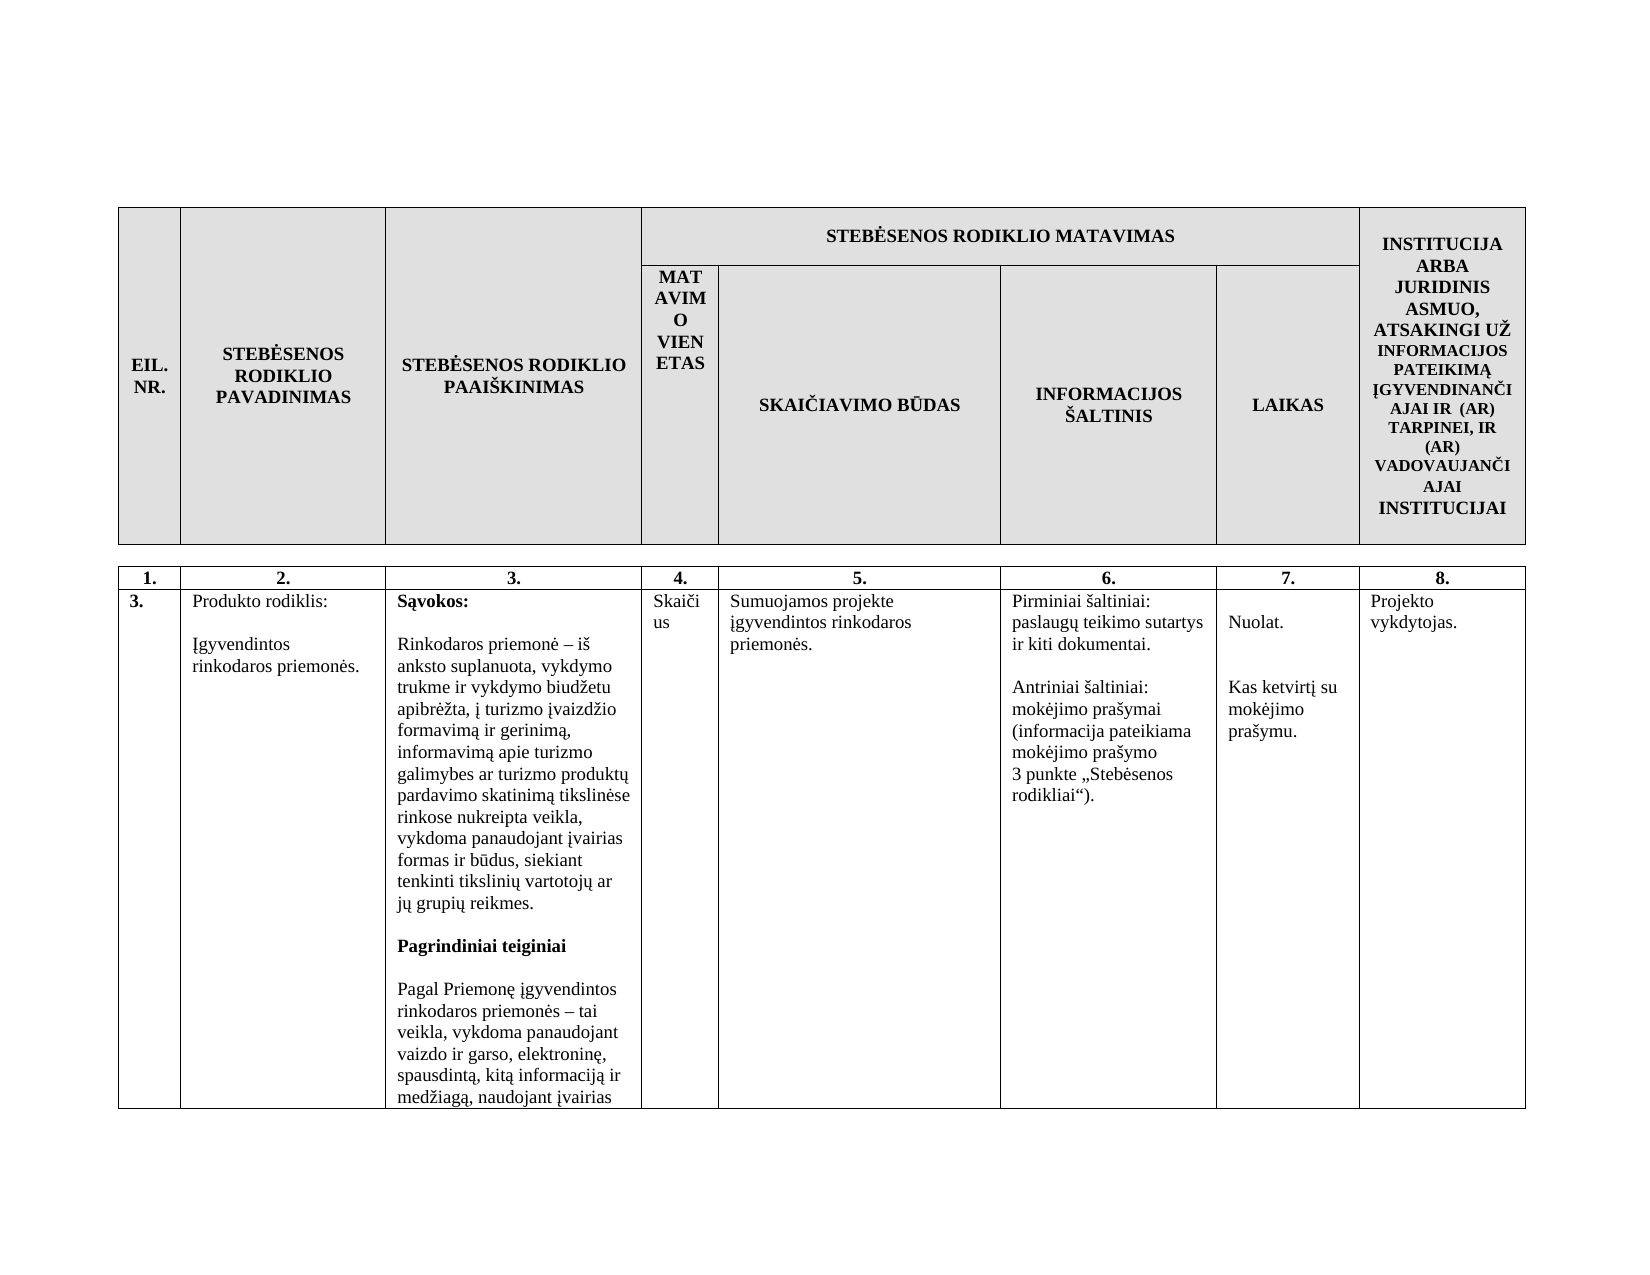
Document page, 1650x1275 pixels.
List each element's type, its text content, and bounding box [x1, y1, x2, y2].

table_cell INFORMACIJOS ŠALTINIS [1001, 266, 1216, 544]
table_cell Nuolat. [1217, 590, 1359, 675]
table_cell 4. [642, 567, 718, 589]
table_cell Skaičius [642, 590, 718, 1107]
table_cell Kas ketvirtį su mokėjimo prašymu. [1217, 675, 1359, 1107]
table_cell [1217, 545, 1359, 566]
table_cell Pirminiai šaltiniai: paslaugų teikimo sutartys ir kiti dokumentai. [1001, 590, 1216, 675]
table_cell Antriniai šaltiniai: mokėjimo prašymai (informacija pateikiama mokėjimo prašymo 3 punkte „Stebėsenos rodikliai“). [1001, 675, 1216, 1107]
table_cell 3. [119, 590, 180, 1107]
table_cell [386, 545, 642, 566]
table_cell [181, 545, 386, 566]
table_cell [1001, 545, 1217, 566]
table_cell 7. [1217, 567, 1359, 589]
table_cell [1359, 545, 1526, 566]
table_cell 8. [1360, 567, 1525, 589]
table_cell MATAVIMO VIENETAS [642, 266, 718, 544]
table_header INSTITUCIJA ARBA JURIDINIS ASMUO, ATSAKINGI UŽ INFORMACIJOS PATEIKIMĄ ĮGYVENDINANČIAJAI IR (AR) TARPINEI, IR (AR) VADOVAUJANČIAJAI INSTITUCIJAI [1360, 208, 1525, 544]
table_cell Produkto rodiklis: Įgyvendintos rinkodaros priemonės. [181, 590, 385, 1107]
table_cell LAIKAS [1217, 266, 1359, 544]
table_cell [118, 545, 181, 566]
table_header STEBĖSENOS RODIKLIO MATAVIMAS [642, 208, 1359, 265]
table_cell 5. [719, 567, 1000, 589]
table_cell 3. [386, 567, 641, 589]
table_cell [642, 545, 719, 566]
table_cell [719, 545, 1001, 566]
table_header STEBĖSENOS RODIKLIO PAVADINIMAS [181, 208, 385, 544]
table_header EIL. NR. [119, 208, 180, 544]
table_cell Projekto vykdytojas. [1360, 590, 1525, 1107]
table_cell 6. [1001, 567, 1216, 589]
table_cell 1. [119, 567, 180, 589]
table_header STEBĖSENOS RODIKLIO PAAIŠKINIMAS [386, 208, 641, 544]
table_cell Sąvokos: Rinkodaros priemonė – iš anksto suplanuota, vykdymo trukme ir vykdymo biudžetu apibrėžta, į turizmo įvaizdžio formavimą ir gerinimą, informavimą apie turizmo galimybes ar turizmo produktų pardavimo skatinimą tikslinėse rinkose nukreipta veikla, vykdoma panaudojant įvairias formas ir būdus, siekiant tenkinti tikslinių vartotojų ar jų grupių reikmes. Pagrindiniai teiginiai Pagal Priemonę įgyvendintos rinkodaros priemonės – tai veikla, vykdoma panaudojant vaizdo ir garso, elektroninę, spausdintą, kitą informaciją ir medžiagą, naudojant įvairias [386, 590, 641, 1107]
table_cell 2. [181, 567, 385, 589]
table_cell Sumuojamos projekte įgyvendintos rinkodaros priemonės. [719, 590, 1000, 1107]
table_cell SKAIČIAVIMO BŪDAS [719, 266, 1000, 544]
